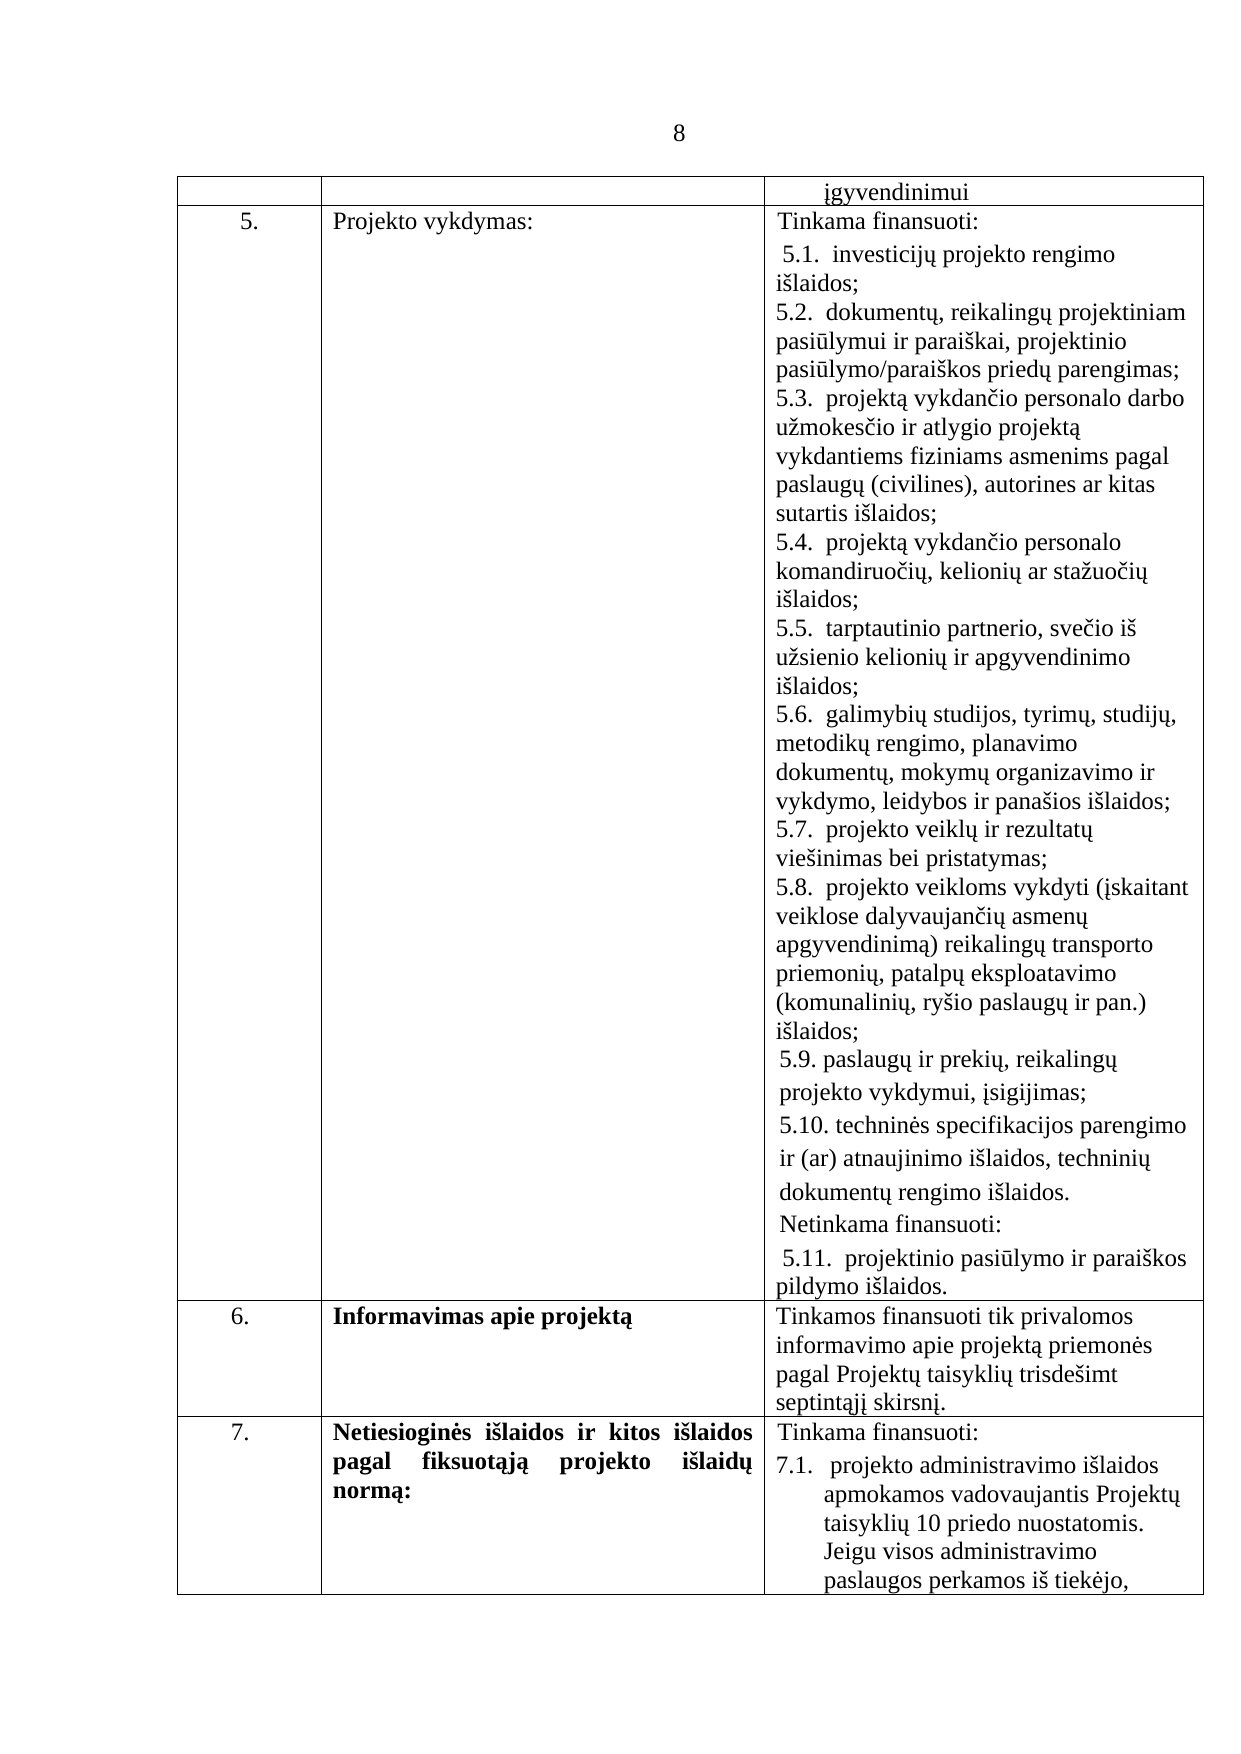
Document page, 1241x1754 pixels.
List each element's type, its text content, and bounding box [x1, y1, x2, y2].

table_cell Tinkama finansuoti: 7.1. projekto administravimo išlaidos apmokamos vadovaujantis Projektų taisyklių 10 priedo nuostatomis. Jeigu visos administravimo paslaugos perkamos iš tiekėjo, [765, 1417, 1203, 1594]
table_cell 7. [178, 1417, 321, 1594]
table_cell Tinkamos finansuoti tik privalomos informavimo apie projektą priemonės pagal Projektų taisyklių trisdešimt septintąjį skirsnį. [765, 1301, 1203, 1416]
table_cell 5. [178, 206, 321, 1300]
table_cell [322, 177, 764, 205]
table_cell Tinkama finansuoti: 5.1. investicijų projekto rengimo išlaidos; 5.2. dokumentų, reikalingų projektiniam pasiūlymui ir paraiškai, projektinio pasiūlymo/paraiškos priedų parengimas; 5.3. projektą vykdančio personalo darbo užmokesčio ir atlygio projektą vykdantiems fiziniams asmenims pagal paslaugų (civilines), autorines ar kitas sutartis išlaidos; 5.4. projektą vykdančio personalo komandiruočių, kelionių ar stažuočių išlaidos; 5.5. tarptautinio partnerio, svečio iš užsienio kelionių ir apgyvendinimo išlaidos; 5.6. galimybių studijos, tyrimų, studijų, metodikų rengimo, planavimo dokumentų, mokymų organizavimo ir vykdymo, leidybos ir panašios išlaidos; 5.7. projekto veiklų ir rezultatų viešinimas bei pristatymas; 5.8. projekto veikloms vykdyti (įskaitant veiklose dalyvaujančių asmenų apgyvendinimą) reikalingų transporto priemonių, patalpų eksploatavimo (komunalinių, ryšio paslaugų ir pan.) išlaidos; 5.9. paslaugų ir prekių, reikalingų projekto vykdymui, įsigijimas; 5.10. techninės specifikacijos parengimo ir (ar) atnaujinimo išlaidos, techninių dokumentų rengimo išlaidos. Netinkama finansuoti: 5.11. projektinio pasiūlymo ir paraiškos pildymo išlaidos. [765, 206, 1203, 1300]
table_cell [178, 177, 321, 205]
table_cell 6. [178, 1301, 321, 1416]
table_cell Projekto vykdymas: [322, 206, 764, 1300]
table_cell Netiesioginės išlaidos ir kitos išlaidos pagal fiksuotąją projekto išlaidų normą: [322, 1417, 764, 1594]
table_cell įgyvendinimui [765, 177, 1203, 205]
table_cell Informavimas apie projektą [322, 1301, 764, 1416]
